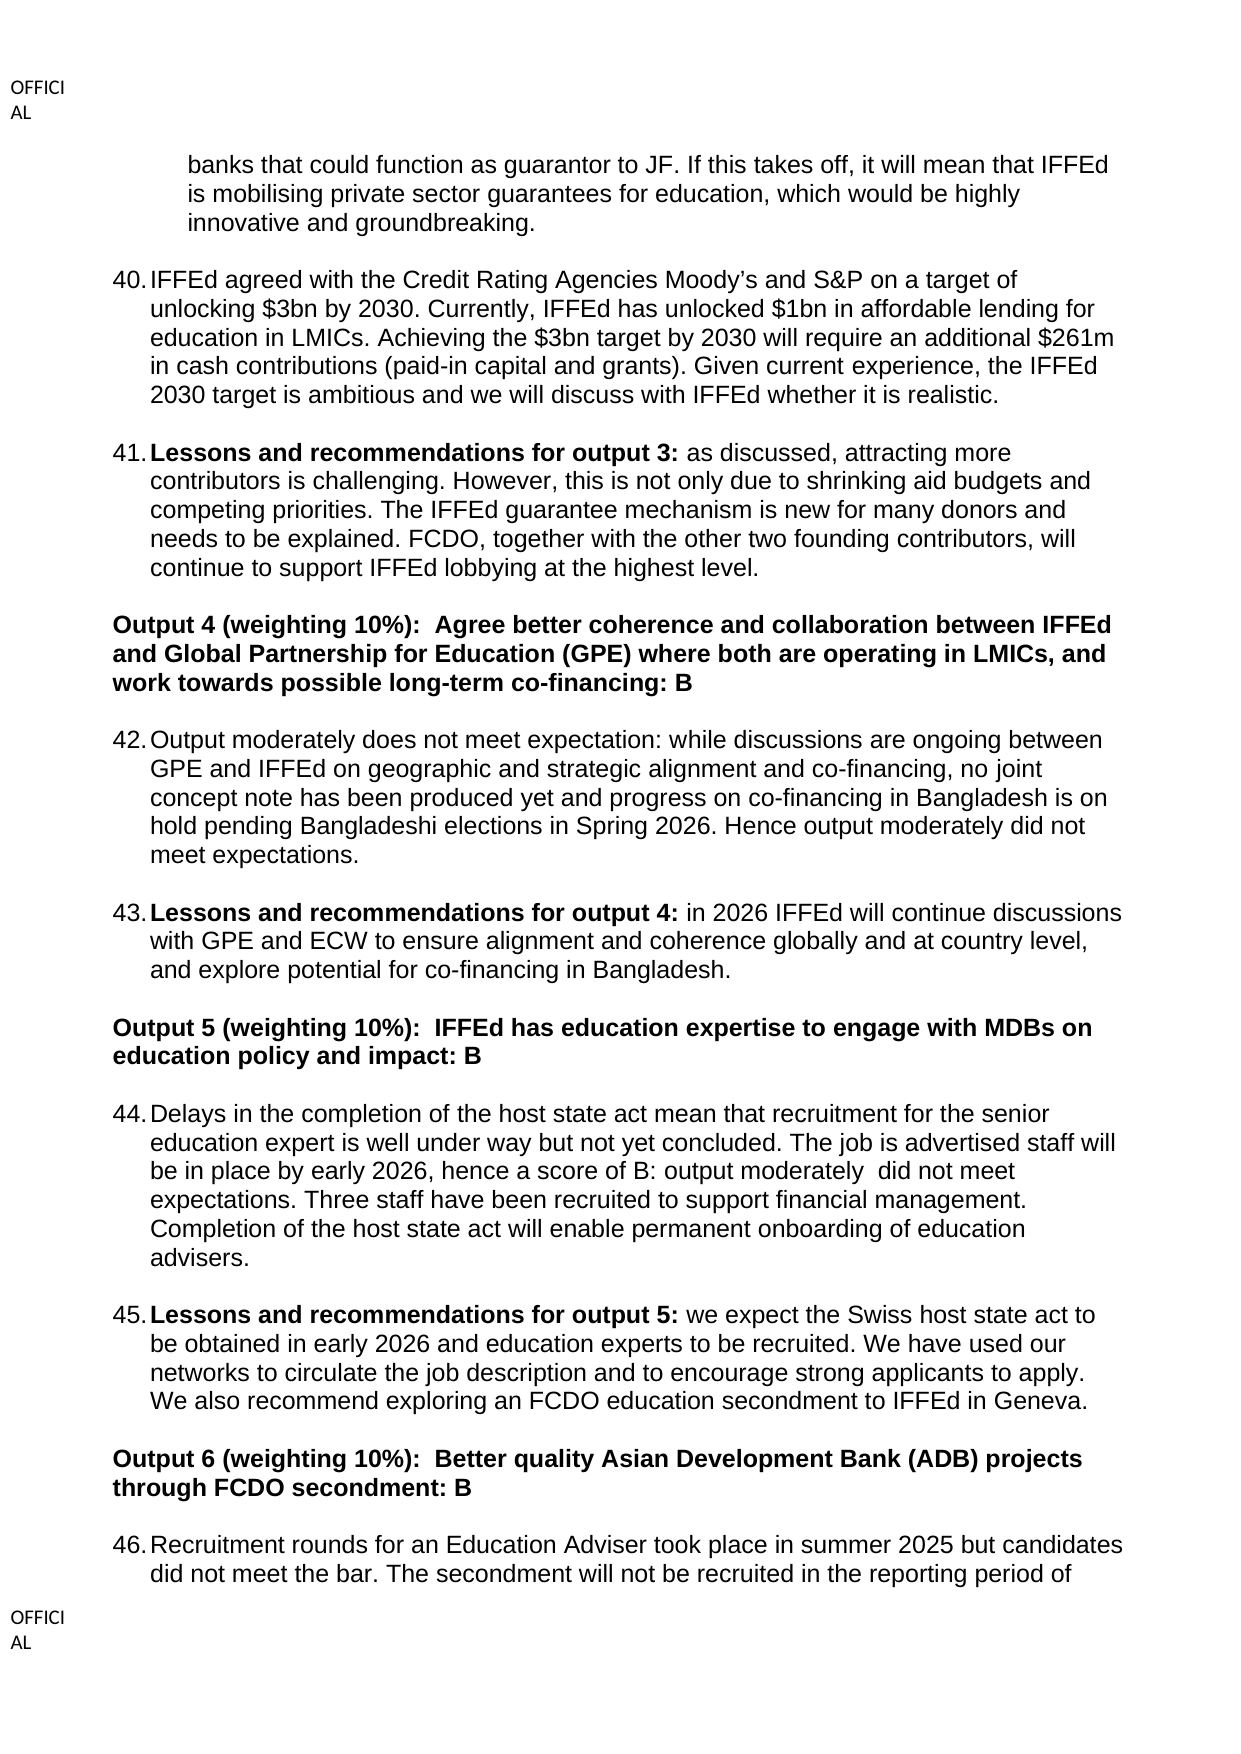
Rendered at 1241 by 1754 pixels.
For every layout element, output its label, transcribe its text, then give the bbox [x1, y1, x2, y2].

list Lessons and recommendations for output 3: as discussed, attracting more contributors is challenging. However, this is not only due to shrinking aid budgets and competing priorities. The IFFEd guarantee mechanism is new for many donors and needs to be explained. FCDO, together with the other two founding contributors, will continue to support IFFEd lobbying at the highest level. [112, 437, 1128, 581]
text Output 5 (weighting 10%): IFFEd has education expertise to engage with MDBs on education policy and impact: B [112, 1012, 1128, 1070]
list IFFEd agreed with the Credit Rating Agencies Moody’s and S&P on a target of unlocking $3bn by 2030. Currently, IFFEd has unlocked $1bn in affordable lending for education in LMICs. Achieving the $3bn target by 2030 will require an additional $261m in cash contributions (paid-in capital and grants). Given current experience, the IFFEd 2030 target is ambitious and we will discuss with IFFEd whether it is realistic. [112, 265, 1128, 409]
list banks that could function as guarantor to JF. If this takes off, it will mean that IFFEd is mobilising private sector guarantees for education, which would be highly innovative and groundbreaking. [150, 150, 1128, 236]
list Recruitment rounds for an Education Adviser took place in summer 2025 but candidates did not meet the bar. The secondment will not be recruited in the reporting period of [112, 1530, 1128, 1587]
text Output 4 (weighting 10%): Agree better coherence and collaboration between IFFEd and Global Partnership for Education (GPE) where both are operating in LMICs, and work towards possible long-term co-financing: B [112, 610, 1128, 696]
list Output moderately does not meet expectation: while discussions are ongoing between GPE and IFFEd on geographic and strategic alignment and co-financing, no joint concept note has been produced yet and progress on co-financing in Bangladesh is on hold pending Bangladeshi elections in Spring 2026. Hence output moderately did not meet expectations. [112, 725, 1128, 869]
list Delays in the completion of the host state act mean that recruitment for the senior education expert is well under way but not yet concluded. The job is advertised staff will be in place by early 2026, hence a score of B: output moderately did not meet expectations. Three staff have been recruited to support financial management. Completion of the host state act will enable permanent onboarding of education advisers. [112, 1099, 1128, 1271]
text Output 6 (weighting 10%): Better quality Asian Development Bank (ADB) projects through FCDO secondment: B [112, 1444, 1128, 1501]
list Lessons and recommendations for output 4: in 2026 IFFEd will continue discussions with GPE and ECW to ensure alignment and coherence globally and at country level, and explore potential for co-financing in Bangladesh. [112, 897, 1128, 984]
list Lessons and recommendations for output 5: we expect the Swiss host state act to be obtained in early 2026 and education experts to be recruited. We have used our networks to circulate the job description and to encourage strong applicants to apply. We also recommend exploring an FCDO education secondment to IFFEd in Geneva. [112, 1300, 1128, 1415]
